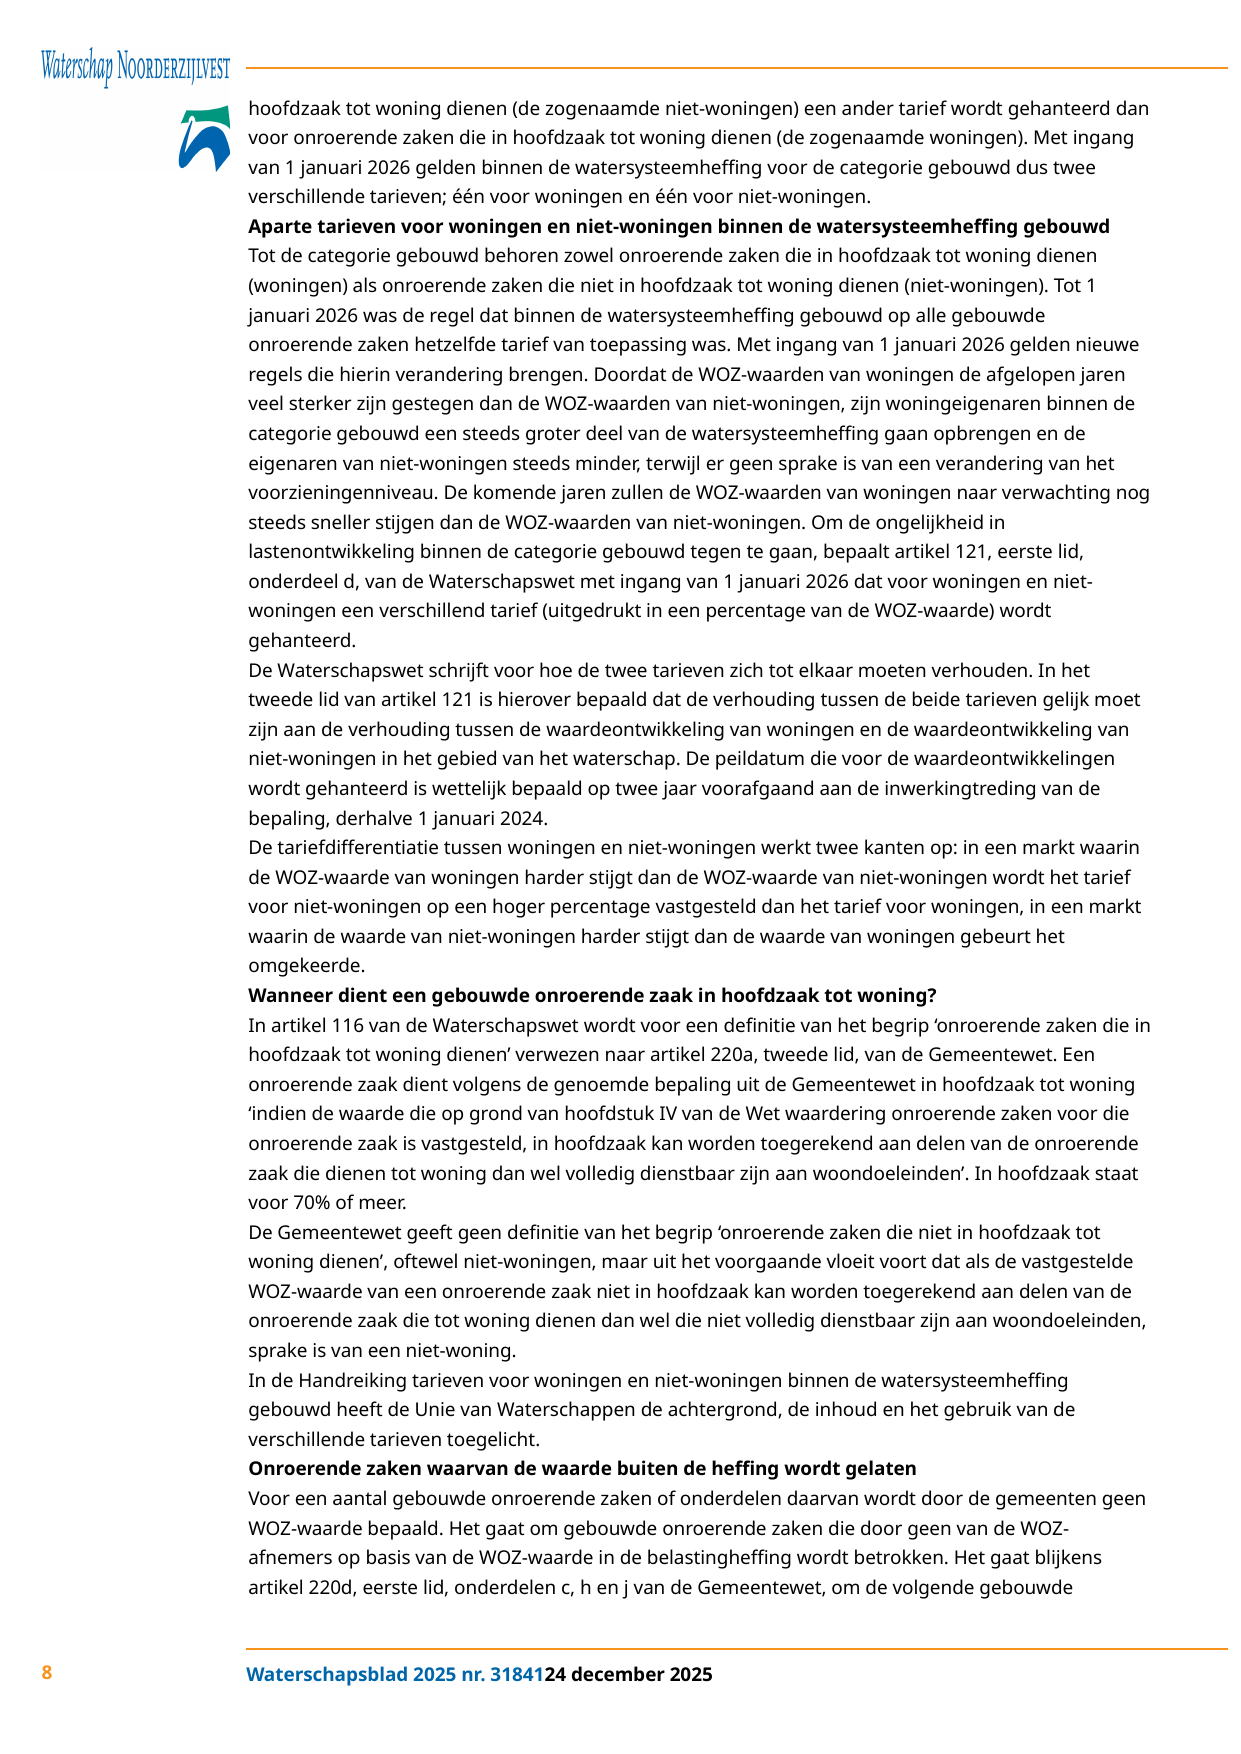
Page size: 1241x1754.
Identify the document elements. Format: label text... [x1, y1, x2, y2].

text Tot de categorie gebouwd behoren zowel onroerende zaken die in hoofdzaak tot woning dienen (woningen) als onroerende zaken die niet in hoofdzaak tot woning dienen (niet-woningen). Tot 1 januari 2026 was de regel dat binnen de watersysteemheffing gebouwd op alle gebouwde onroerende zaken hetzelfde tarief van toepassing was. Met ingang van 1 januari 2026 gelden nieuwe regels die hierin verandering brengen. Doordat de WOZ-waarden van woningen de afgelopen jaren veel sterker zijn gestegen dan de WOZ-waarden van niet-woningen, zijn woningeigenaren binnen de categorie gebouwd een steeds groter deel van de watersysteemheffing gaan opbrengen en de eigenaren van niet-woningen steeds minder, terwijl er geen sprake is van een verandering van het voorzieningenniveau. De komende jaren zullen de WOZ-waarden van woningen naar verwachting nog steeds sneller stijgen dan de WOZ-waarden van niet-woningen. Om de ongelijkheid in lastenontwikkeling binnen de categorie gebouwd tegen te gaan, bepaalt artikel 121, eerste lid, onderdeel d, van de Waterschapswet met ingang van 1 januari 2026 dat voor woningen en niet-woningen een verschillend tarief (uitgedrukt in een percentage van de WOZ-waarde) wordt gehanteerd. [248, 243, 1152, 653]
text In artikel 116 van de Waterschapswet wordt voor een definitie van het begrip ‘onroerende zaken die in hoofdzaak tot woning dienen’ verwezen naar artikel 220a, tweede lid, van de Gemeentewet. Een onroerende zaak dient volgens de genoemde bepaling uit de Gemeentewet in hoofdzaak tot woning ‘indien de waarde die op grond van hoofdstuk IV van de Wet waardering onroerende zaken voor die onroerende zaak is vastgesteld, in hoofdzaak kan worden toegerekend aan delen van de onroerende zaak die dienen tot woning dan wel volledig dienstbaar zijn aan woondoeleinden’. In hoofdzaak staat voor 70% of meer. [248, 1012, 1152, 1215]
text Voor een aantal gebouwde onroerende zaken of onderdelen daarvan wordt door de gemeenten geen WOZ-waarde bepaald. Het gaat om gebouwde onroerende zaken die door geen van de WOZ-afnemers op basis van de WOZ-waarde in de belastingheffing wordt betrokken. Het gaat blijkens artikel 220d, eerste lid, onderdelen c, h en j van de Gemeentewet, om de volgende gebouwde [248, 1485, 1152, 1600]
text Aparte tarieven voor woningen en niet-woningen binnen de watersysteemheffing gebouwd [248, 213, 1152, 239]
text De Waterschapswet schrijft voor hoe de twee tarieven zich tot elkaar moeten verhouden. In het tweede lid van artikel 121 is hierover bepaald dat de verhouding tussen de beide tarieven gelijk moet zijn aan de verhouding tussen de waardeontwikkeling van woningen en de waardeontwikkeling van niet-woningen in het gebied van het waterschap. De peildatum die voor de waardeontwikkelingen wordt gehanteerd is wettelijk bepaald op twee jaar voorafgaand aan de inwerkingtreding van de bepaling, derhalve 1 januari 2024. [248, 657, 1152, 831]
text De Gemeentewet geeft geen definitie van het begrip ‘onroerende zaken die niet in hoofdzaak tot woning dienen’, oftewel niet-woningen, maar uit het voorgaande vloeit voort dat als de vastgestelde WOZ-waarde van een onroerende zaak niet in hoofdzaak kan worden toegerekend aan delen van de onroerende zaak die tot woning dienen dan wel die niet volledig dienstbaar zijn aan woondoeleinden, sprake is van een niet-woning. [248, 1219, 1152, 1363]
text hoofdzaak tot woning dienen (de zogenaamde niet-woningen) een ander tarief wordt gehanteerd dan voor onroerende zaken die in hoofdzaak tot woning dienen (de zogenaamde woningen). Met ingang van 1 januari 2026 gelden binnen de watersysteemheffing voor de categorie gebouwd dus twee verschillende tarieven; één voor woningen en één voor niet-woningen. [248, 95, 1152, 209]
text Onroerende zaken waarvan de waarde buiten de heffing wordt gelaten [248, 1456, 1152, 1481]
picture [41, 47, 231, 172]
text Wanneer dient een gebouwde onroerende zaak in hoofdzaak tot woning? [248, 982, 1152, 1008]
text De tariefdifferentiatie tussen woningen en niet-woningen werkt twee kanten op: in een markt waarin de WOZ-waarde van woningen harder stijgt dan de WOZ-waarde van niet-woningen wordt het tarief voor niet-woningen op een hoger percentage vastgesteld dan het tarief voor woningen, in een markt waarin de waarde van niet-woningen harder stijgt dan de waarde van woningen gebeurt het omgekeerde. [248, 834, 1152, 978]
text In de Handreiking tarieven voor woningen en niet-woningen binnen de watersysteemheffing gebouwd heeft de Unie van Waterschappen de achtergrond, de inhoud en het gebruik van de verschillende tarieven toegelicht. [248, 1367, 1152, 1452]
